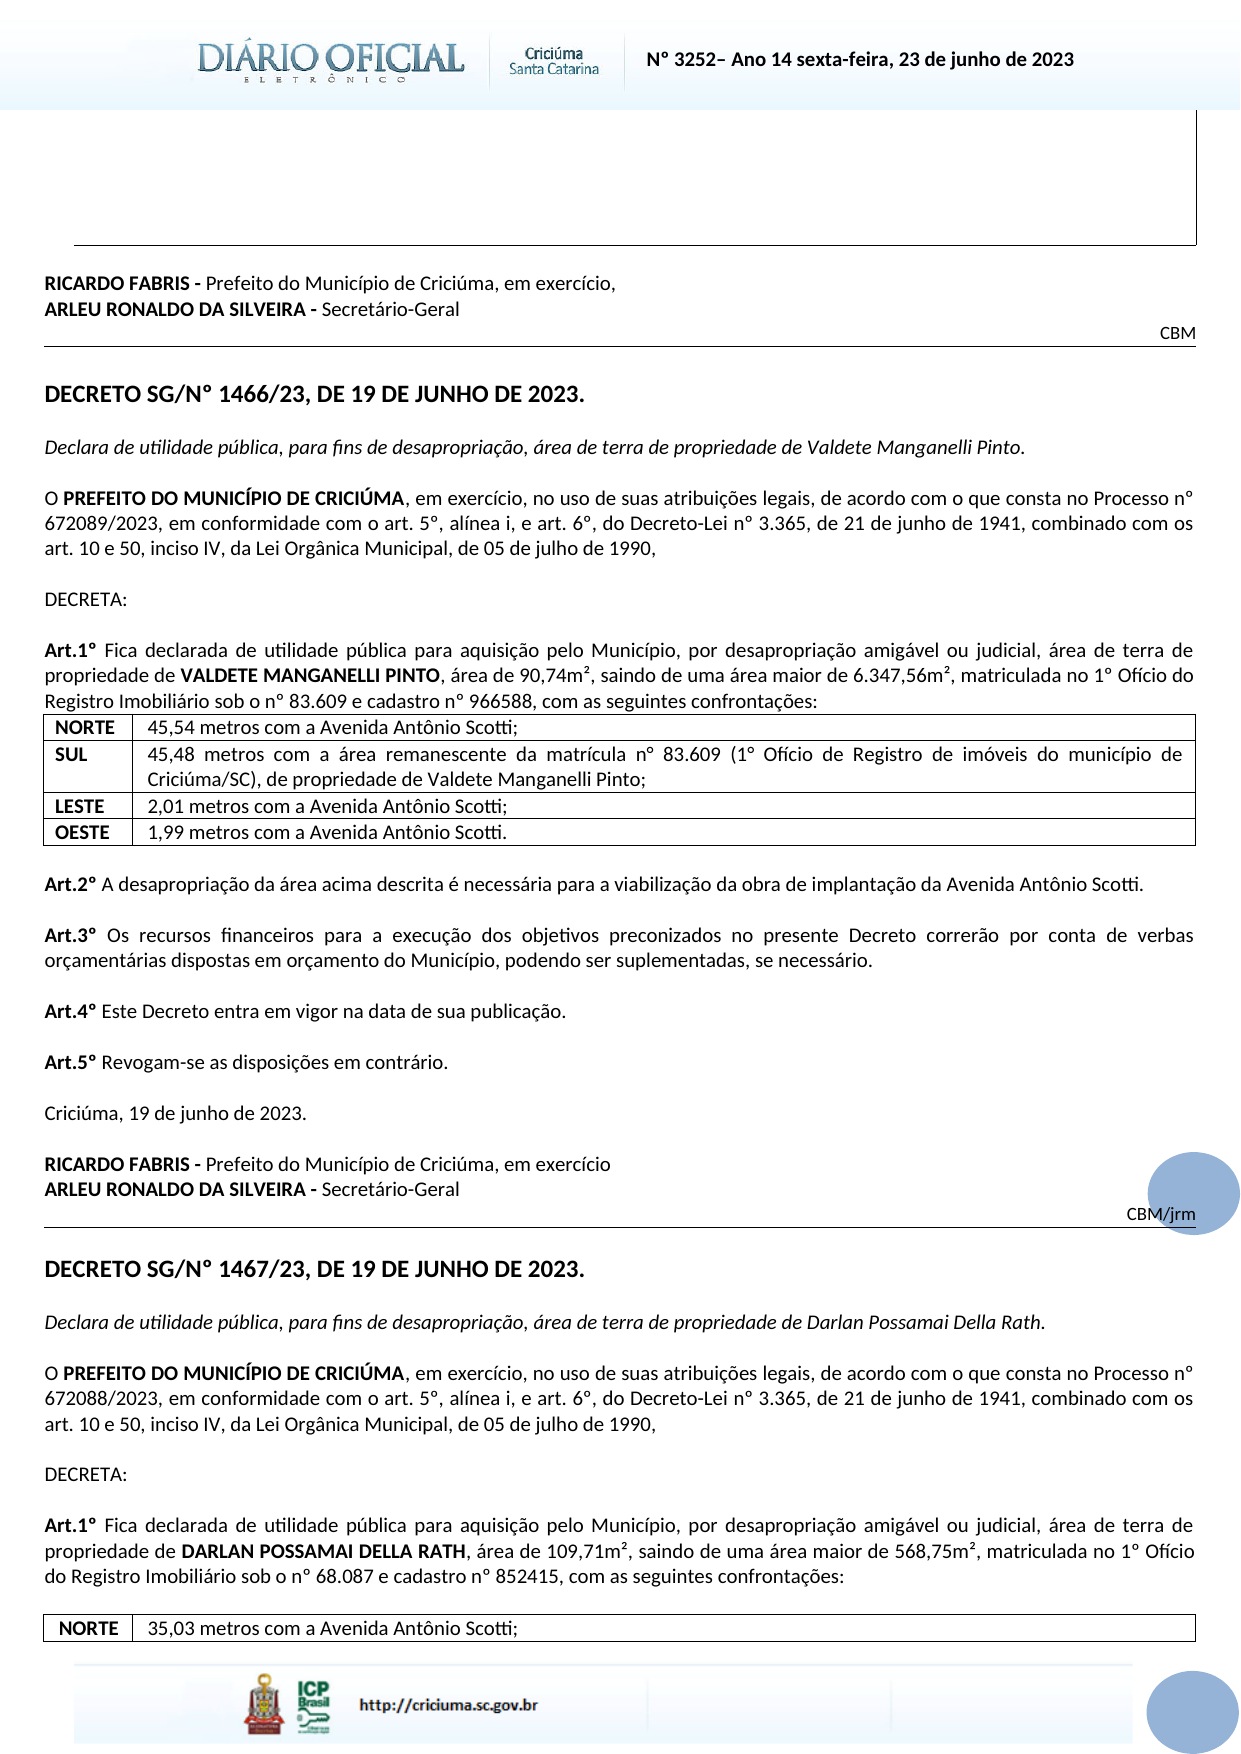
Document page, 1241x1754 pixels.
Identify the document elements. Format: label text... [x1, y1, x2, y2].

table_header NORTE [44, 715, 132, 740]
text DECRETO SG/Nº 1467/23, DE 19 DE JUNHO DE 2023. [44, 1253, 1196, 1284]
text CBM/jrm [44, 1202, 1165, 1227]
text RICARDO FABRIS - Prefeito do Município de Criciúma, em exercício [44, 1151, 1196, 1176]
text Art.2º A desapropriação da área acima descrita é necessária para a viabilização da obra de implantação da Avenida Antônio Scotti. [44, 871, 1196, 897]
text Art.3º Os recursos financeiros para a execução dos objetivos preconizados no presente Decreto correrão por conta de verbas orçamentárias dispostas em orçamento do Município, podendo ser suplementadas, se necessário. [44, 922, 1196, 973]
text Declara de utilidade pública, para fins de desapropriação, área de terra de propriedade de Darlan Possamai Della Rath. [44, 1309, 1196, 1334]
table_cell 45,48 metros com a área remanescente da matrícula n° 83.609 (1° Ofício de Registro de imóveis do município de Criciúma/SC), de propriedade de Valdete Manganelli Pinto; [133, 741, 1195, 792]
text Declara de utilidade pública, para fins de desapropriação, área de terra de propriedade de Valdete Manganelli Pinto. [44, 434, 1196, 459]
text DECRETA: [44, 1462, 1196, 1487]
table_header 35,03 metros com a Avenida Antônio Scotti; [133, 1615, 1195, 1641]
text Art.1º Fica declarada de utilidade pública para aquisição pelo Município, por desapropriação amigável ou judicial, área de terra de propriedade de VALDETE MANGANELLI PINTO, área de 90,74m², saindo de uma área maior de 6.347,56m², matriculada no 1º Ofício do Registro Imobiliário sob o nº 83.609 e cadastro nº 966588, com as seguintes confrontações: [44, 637, 1196, 713]
text ARLEU RONALDO DA SILVEIRA - Secretário-Geral [44, 296, 1196, 321]
text O PREFEITO DO MUNICÍPIO DE CRICIÚMA, em exercício, no uso de suas atribuições legais, de acordo com o que consta no Processo nº 672089/2023, em conformidade com o art. 5º, alínea i, e art. 6º, do Decreto-Lei nº 3.365, de 21 de junho de 1941, combinado com os art. 10 e 50, inciso IV, da Lei Orgânica Municipal, de 05 de julho de 1990, [44, 485, 1196, 561]
text Criciúma, 19 de junho de 2023. [44, 1100, 1196, 1125]
table_header 45,54 metros com a Avenida Antônio Scotti; [133, 715, 1195, 740]
table_cell 1,99 metros com a Avenida Antônio Scotti. [133, 819, 1195, 845]
table_cell 2,01 metros com a Avenida Antônio Scotti; [133, 793, 1195, 818]
table_cell SUL [44, 741, 132, 792]
text ARLEU RONALDO DA SILVEIRA - Secretário-Geral [44, 1176, 1151, 1202]
text DECRETO SG/Nº 1466/23, DE 19 DE JUNHO DE 2023. [44, 378, 1196, 408]
table_cell LESTE [44, 793, 132, 818]
text Art.1º Fica declarada de utilidade pública para aquisição pelo Município, por desapropriação amigável ou judicial, área de terra de propriedade de DARLAN POSSAMAI DELLA RATH, área de 109,71m², saindo de uma área maior de 568,75m², matriculada no 1º Ofício do Registro Imobiliário sob o nº 68.087 e cadastro nº 852415, com as seguintes confrontações: [44, 1512, 1196, 1589]
text O PREFEITO DO MUNICÍPIO DE CRICIÚMA, em exercício, no uso de suas atribuições legais, de acordo com o que consta no Processo nº 672088/2023, em conformidade com o art. 5º, alínea i, e art. 6º, do Decreto-Lei nº 3.365, de 21 de junho de 1941, combinado com os art. 10 e 50, inciso IV, da Lei Orgânica Municipal, de 05 de julho de 1990, [44, 1360, 1196, 1436]
table_cell OESTE [44, 819, 132, 845]
text RICARDO FABRIS - Prefeito do Município de Criciúma, em exercício, [44, 271, 1196, 296]
text DECRETA: [44, 586, 1196, 612]
text Art.5º Revogam-se as disposições em contrário. [44, 1049, 1196, 1074]
table_header NORTE [44, 1615, 132, 1641]
text CBM [44, 321, 1196, 346]
text Art.4º Este Decreto entra em vigor na data de sua publicação. [44, 998, 1196, 1024]
